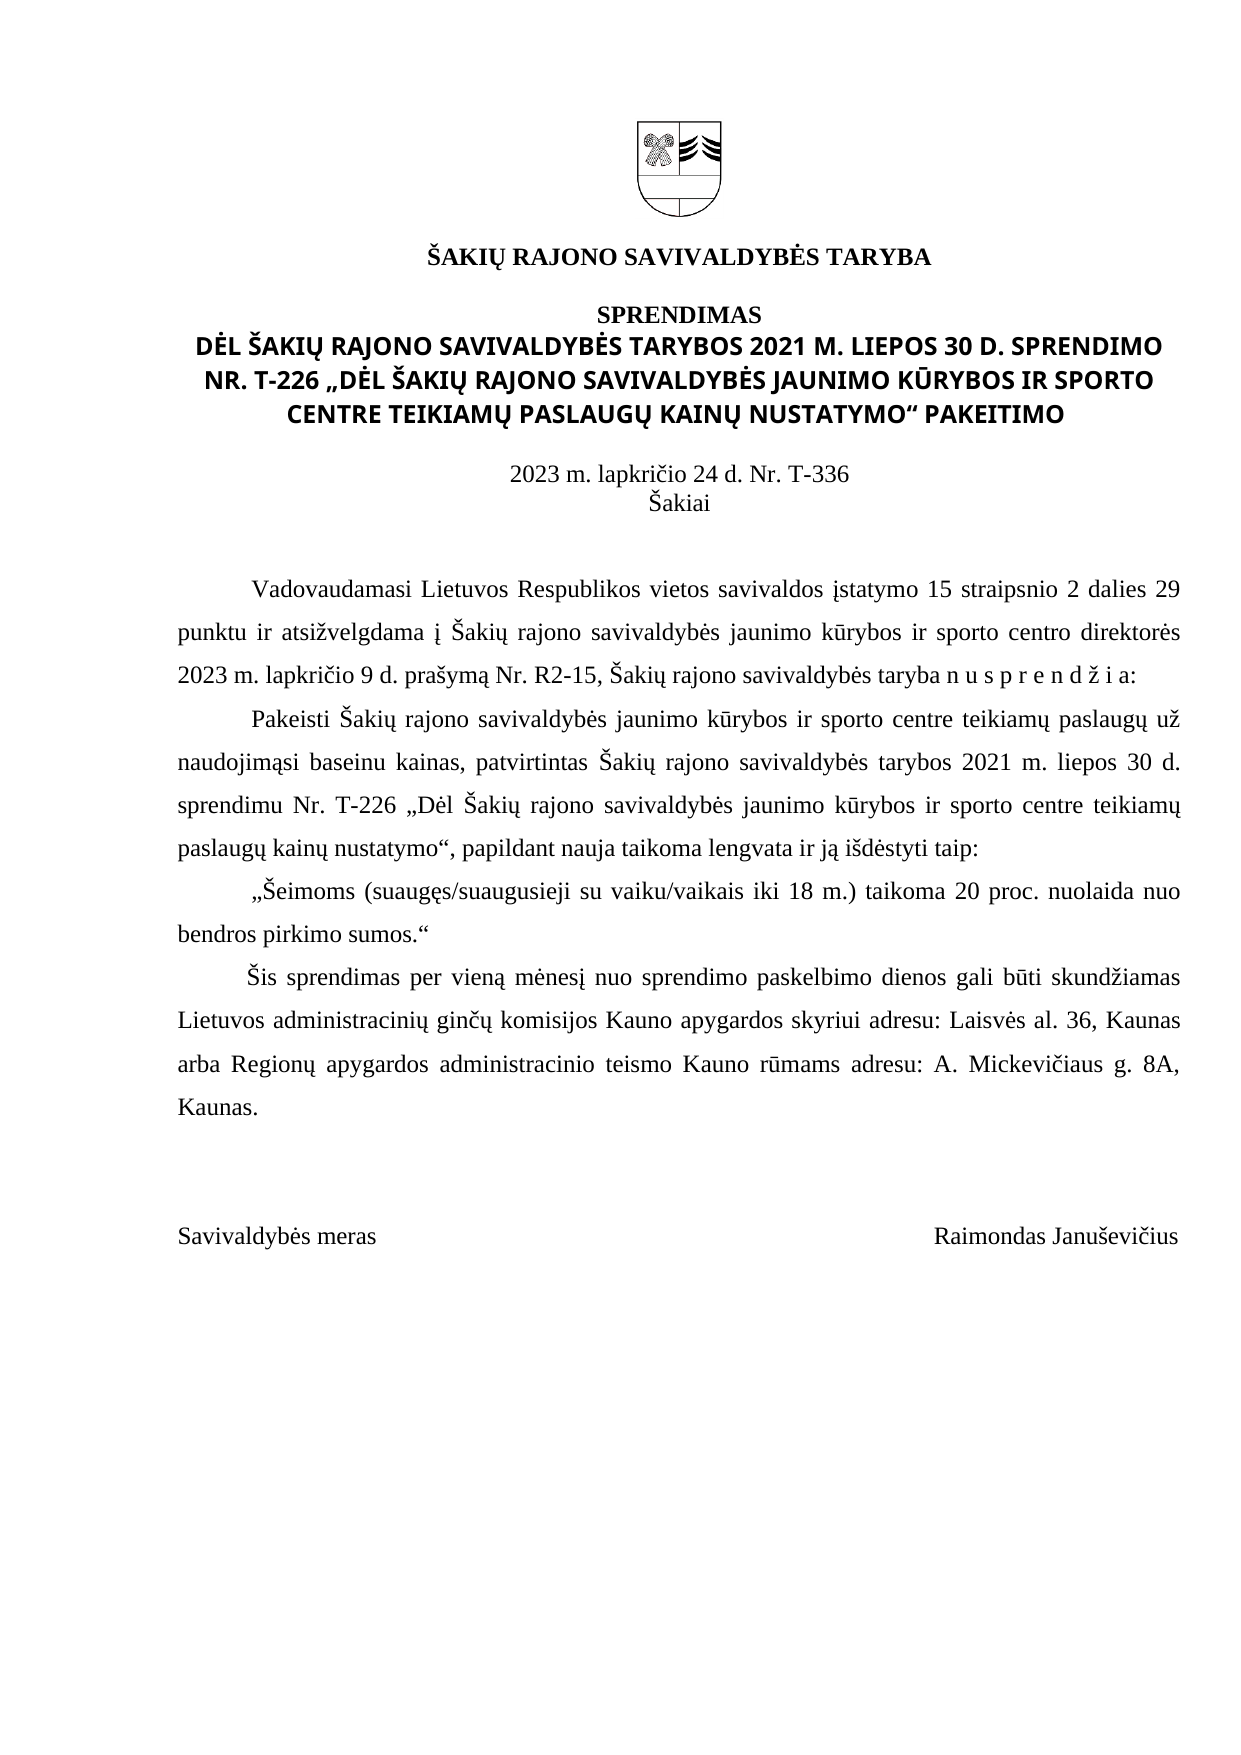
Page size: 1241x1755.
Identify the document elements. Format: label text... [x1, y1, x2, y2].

text 2023 m. lapkričio 24 d. Nr. T-336 [177, 459, 1181, 488]
text SPRENDIMAS [177, 300, 1181, 328]
text Pakeisti Šakių rajono savivaldybės jaunimo kūrybos ir sporto centre teikiamų paslaugų už naudojimąsi baseinu kainas, patvirtintas Šakių rajono savivaldybės tarybos 2021 m. liepos 30 d. sprendimu Nr. T-226 „Dėl Šakių rajono savivaldybės jaunimo kūrybos ir sporto centre teikiamų paslaugų kainų nustatymo“, papildant nauja taikoma lengvata ir ją išdėstyti taip: [177, 704, 1181, 862]
text „Šeimoms (suaugęs/suaugusieji su vaiku/vaikais iki 18 m.) taikoma 20 proc. nuolaida nuo bendros pirkimo sumos.“ [177, 876, 1181, 948]
text ŠAKIŲ RAJONO SAVIVALDYBĖS TARYBA [177, 242, 1181, 271]
text Savivaldybės meras Raimondas Januševičius [177, 1221, 1181, 1250]
text Šis sprendimas per vieną mėnesį nuo sprendimo paskelbimo dienos gali būti skundžiamas Lietuvos administracinių ginčų komisijos Kauno apygardos skyriui adresu: Laisvės al. 36, Kaunas arba Regionų apygardos administracinio teismo Kauno rūmams adresu: A. Mickevičiaus g. 8A, Kaunas. [177, 962, 1181, 1121]
text Dėl šakių rajono savivaldybės tarybos 2021 m. liepos 30 d. sprendimo Nr. T-226 „DĖL šakių rajono savivaldybės jaunimo kūrybos ir sporto centre TEIKIAMŲ PASLAUGŲ kainų NUSTATYMO“ paKEITIMO [177, 328, 1181, 431]
text Šakiai [177, 488, 1181, 517]
text Vadovaudamasi Lietuvos Respublikos vietos savivaldos įstatymo 15 straipsnio 2 dalies 29 punktu ir atsižvelgdama į Šakių rajono savivaldybės jaunimo kūrybos ir sporto centro direktorės 2023 m. lapkričio 9 d. prašymą Nr. R2-15, Šakių rajono savivaldybės taryba n u s p r e n d ž i a: [177, 574, 1181, 689]
